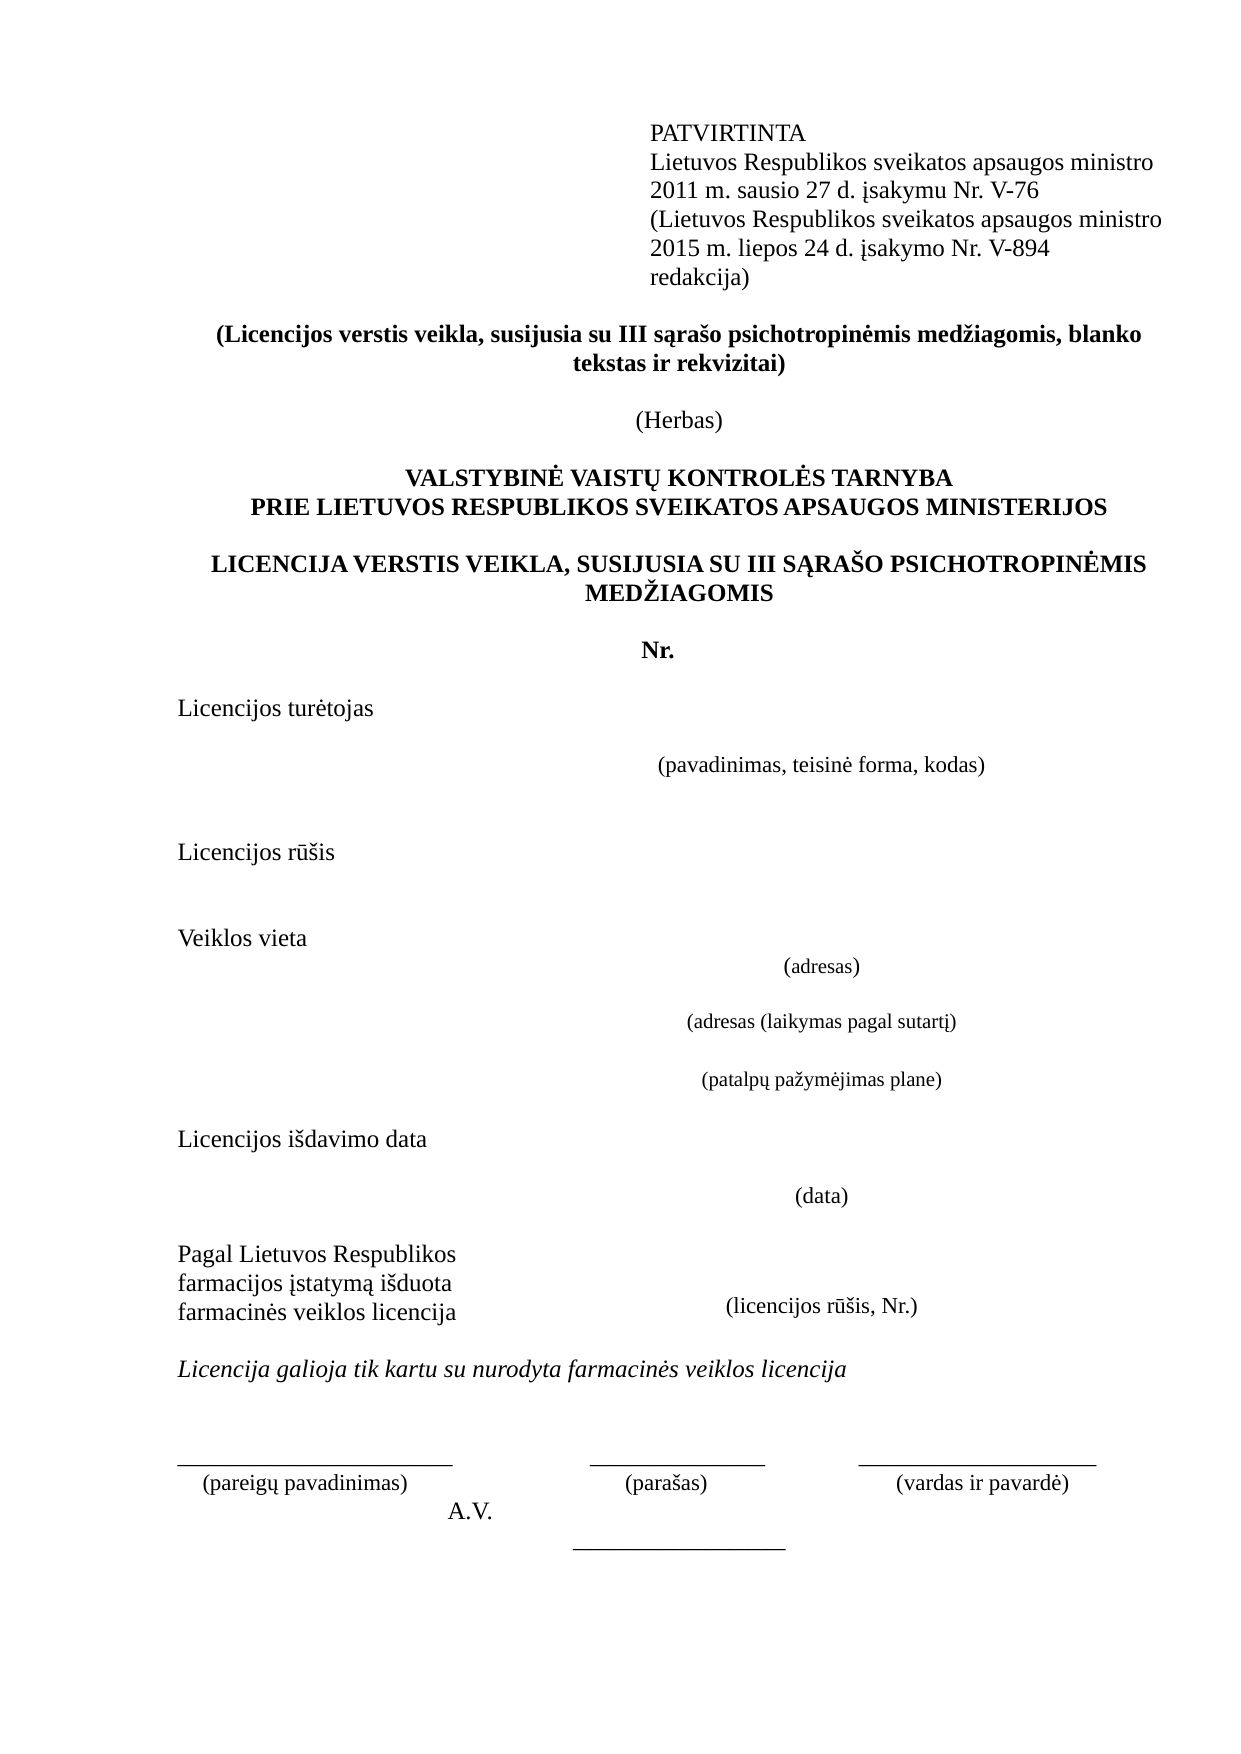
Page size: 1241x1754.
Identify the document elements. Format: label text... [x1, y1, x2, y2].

table_cell [166, 1153, 496, 1182]
table_cell Pagal Lietuvos Respublikos farmacijos įstatymą išduota farmacinės veiklos licencija [166, 1239, 496, 1326]
table_cell [496, 808, 1147, 837]
table_cell [496, 1153, 1147, 1182]
table_cell [166, 808, 496, 837]
table_cell [496, 923, 1147, 952]
table_cell [496, 837, 1147, 866]
table_cell [166, 866, 496, 894]
text LICENCIJA VERSTIS VEIKLA, SUSIJUSIA SU III SĄRAŠO PSICHOTROPINĖMIS MEDŽIAGOMIS [177, 549, 1181, 607]
table_cell [166, 1182, 496, 1211]
table_cell [166, 1211, 496, 1239]
text VALSTYBINĖ VAISTŲ KONTROLĖS TARNYBA [177, 463, 1181, 492]
table_cell [166, 722, 496, 751]
table_cell (patalpų pažymėjimas plane) [496, 1067, 1147, 1096]
text Lietuvos Respublikos sveikatos apsaugos ministro [650, 147, 1181, 176]
table_cell [166, 1096, 496, 1124]
text (pareigų pavadinimas) (parašas) (vardas ir pavardė) [202, 1469, 1181, 1496]
table_cell [166, 981, 496, 1009]
table_cell [496, 1211, 1147, 1239]
table_cell [496, 981, 1147, 1009]
table_cell [166, 751, 496, 779]
text (Herbas) [177, 406, 1181, 434]
text PATVIRTINTA [650, 118, 1181, 147]
table_header Licencijos turėtojas [166, 693, 496, 722]
table_cell [496, 1038, 1147, 1067]
table_cell [166, 1067, 496, 1096]
table_header [496, 693, 1147, 722]
text (Licencijos verstis veikla, susijusia su III sąrašo psichotropinėmis medžiagomis, blanko tekstas ir rekvizitai) [177, 319, 1181, 377]
table_cell (licencijos rūšis, Nr.) [496, 1292, 1147, 1326]
table_cell [166, 894, 496, 923]
table_cell (adresas (laikymas pagal sutartį) [496, 1009, 1147, 1038]
table_cell Licencijos išdavimo data [166, 1124, 496, 1153]
table_cell (adresas) [496, 952, 1147, 981]
table_cell [166, 952, 496, 981]
table_cell [496, 779, 1147, 808]
table_cell [496, 1124, 1147, 1153]
table_cell [166, 1038, 496, 1067]
table_cell Licencijos rūšis [166, 837, 496, 866]
table_cell Veiklos vieta [166, 923, 496, 952]
text ______________________ ______________ ___________________ [177, 1441, 1181, 1469]
table_cell (data) [496, 1182, 1147, 1211]
table_cell [496, 866, 1147, 894]
table_cell [166, 779, 496, 808]
text Licencija galioja tik kartu su nurodyta farmacinės veiklos licencija [177, 1354, 1181, 1383]
text Nr. [582, 636, 1181, 664]
text _________________ [177, 1524, 1181, 1553]
table_cell [496, 894, 1147, 923]
text 2011 m. sausio 27 d. įsakymu Nr. V-76 [650, 176, 1181, 204]
table_cell [496, 1096, 1147, 1124]
text 2015 m. liepos 24 d. įsakymo Nr. V-894 [650, 233, 1181, 262]
table_cell [496, 1239, 1147, 1292]
text redakcija) [650, 262, 1181, 291]
table_cell [496, 722, 1147, 751]
text A.V. [312, 1496, 1181, 1524]
table_cell [166, 1009, 496, 1038]
table_cell (pavadinimas, teisinė forma, kodas) [496, 751, 1147, 779]
text PRIE LIETUVOS RESPUBLIKOS SVEIKATOS APSAUGOS MINISTERIJOS [177, 492, 1181, 521]
text (Lietuvos Respublikos sveikatos apsaugos ministro [650, 204, 1181, 233]
